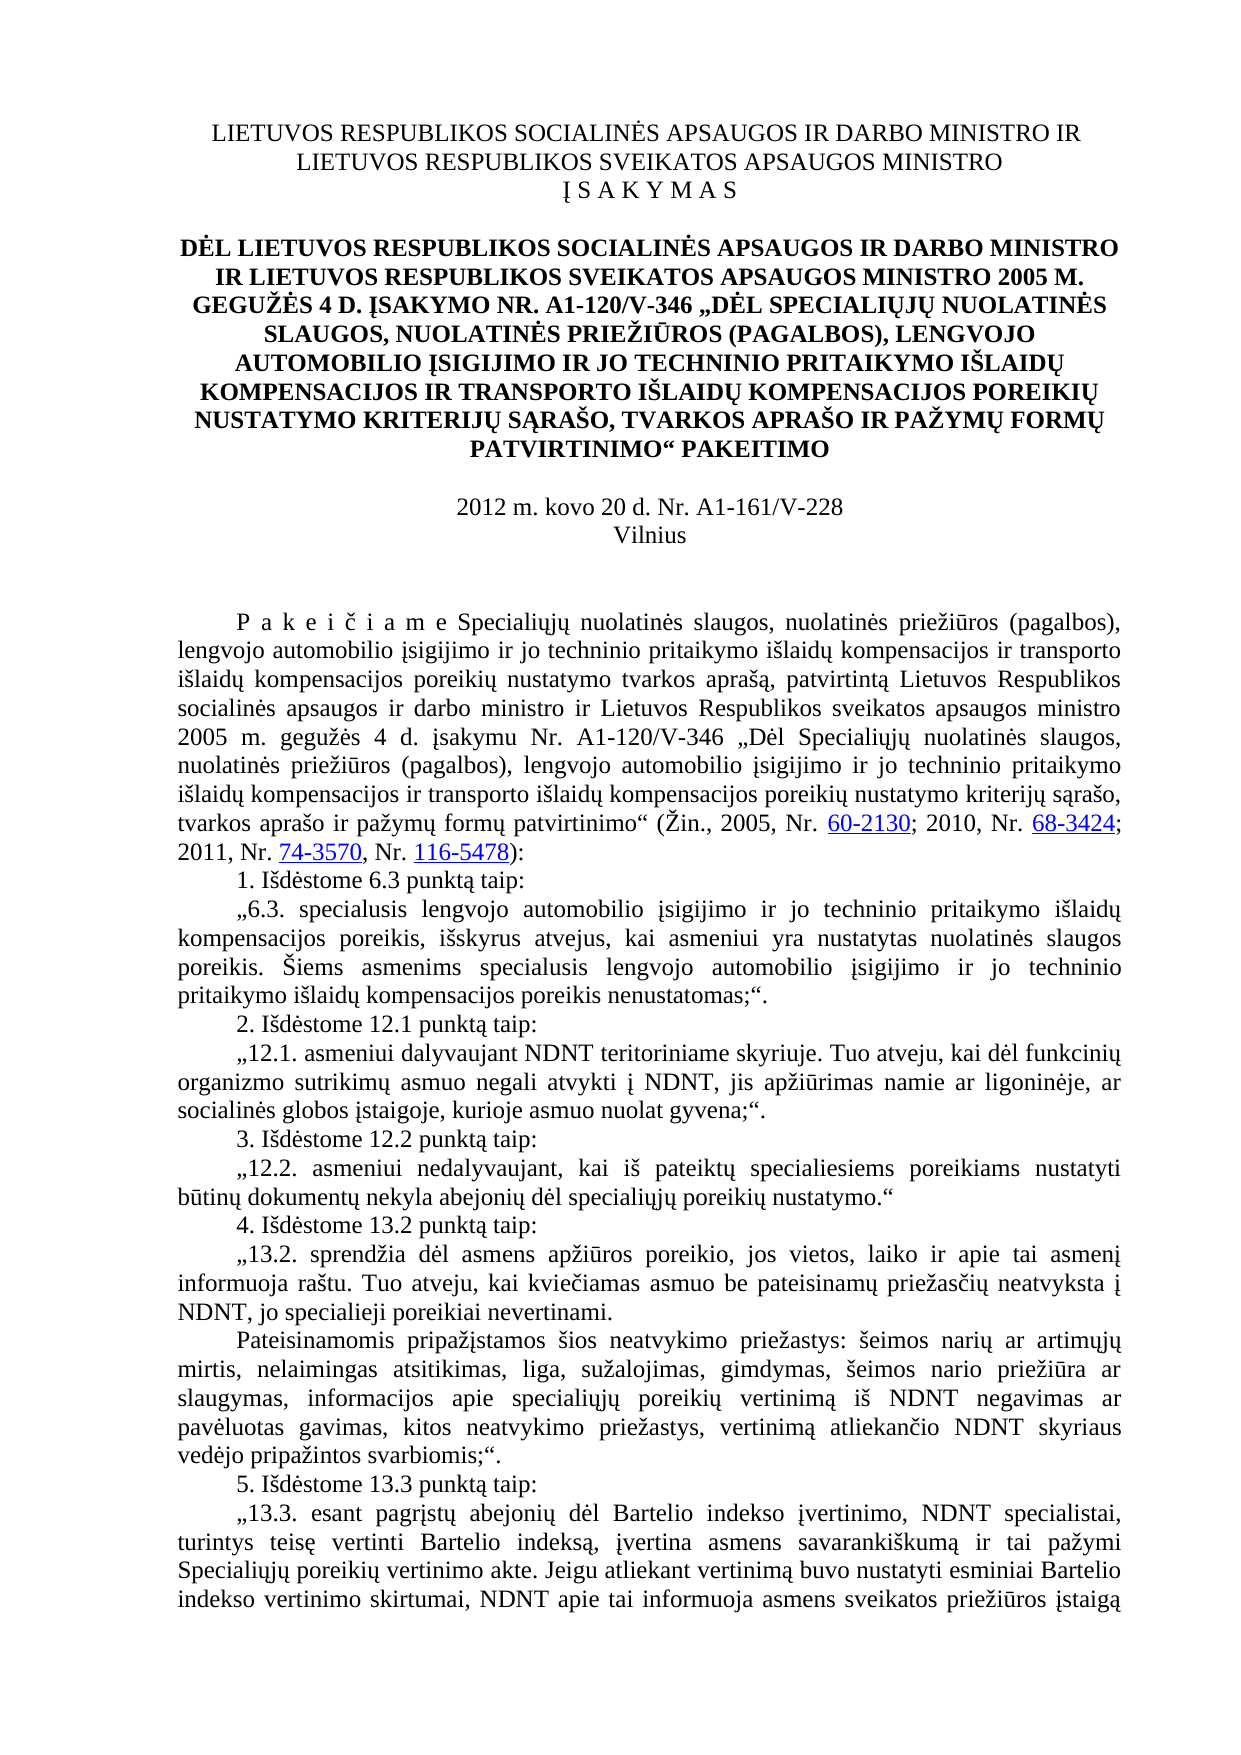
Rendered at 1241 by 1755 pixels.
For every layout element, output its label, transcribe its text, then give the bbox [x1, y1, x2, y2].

text Lietuvos respublikos sveikatos apsaugos ministrO [177, 147, 1122, 176]
text „12.2. asmeniui nedalyvaujant, kai iš pateiktų specialiesiems poreikiams nustatyti būtinų dokumentų nekyla abejonių dėl specialiųjų poreikių nustatymo.“ [177, 1153, 1122, 1211]
text Į S A K Y M A S [177, 176, 1122, 204]
text Vilnius [177, 521, 1122, 549]
text 2. Išdėstome 12.1 punktą taip: [177, 1009, 1122, 1038]
text 2012 m. kovo 20 d. Nr. A1-161/V-228 [177, 492, 1122, 521]
text 3. Išdėstome 12.2 punktą taip: [177, 1124, 1122, 1153]
text 5. Išdėstome 13.3 punktą taip: [177, 1469, 1122, 1498]
text P a k e i č i a m e Specialiųjų nuolatinės slaugos, nuolatinės priežiūros (pagalbos), lengvojo automobilio įsigijimo ir jo techninio pritaikymo išlaidų kompensacijos ir transporto išlaidų kompensacijos poreikių nustatymo tvarkos aprašą, patvirtintą Lietuvos Respublikos socialinės apsaugos ir darbo ministro ir Lietuvos Respublikos sveikatos apsaugos ministro 2005 m. gegužės 4 d. įsakymu Nr. A1-120/V-346 „Dėl Specialiųjų nuolatinės slaugos, nuolatinės priežiūros (pagalbos), lengvojo automobilio įsigijimo ir jo techninio pritaikymo išlaidų kompensacijos ir transporto išlaidų kompensacijos poreikių nustatymo kriterijų sąrašo, tvarkos aprašo ir pažymų formų patvirtinimo“ (Žin., 2005, Nr. 60-2130; 2010, Nr. 68-3424; 2011, Nr. 74-3570, Nr. 116-5478): [177, 607, 1122, 866]
text „13.2. sprendžia dėl asmens apžiūros poreikio, jos vietos, laiko ir apie tai asmenį informuoja raštu. Tuo atveju, kai kviečiamas asmuo be pateisinamų priežasčių neatvyksta į NDNT, jo specialieji poreikiai nevertinami. [177, 1239, 1122, 1326]
text „6.3. specialusis lengvojo automobilio įsigijimo ir jo techninio pritaikymo išlaidų kompensacijos poreikis, išskyrus atvejus, kai asmeniui yra nustatytas nuolatinės slaugos poreikis. Šiems asmenims specialusis lengvojo automobilio įsigijimo ir jo techninio pritaikymo išlaidų kompensacijos poreikis nenustatomas;“. [177, 894, 1122, 1009]
text „13.3. esant pagrįstų abejonių dėl Bartelio indekso įvertinimo, NDNT specialistai, turintys teisę vertinti Bartelio indeksą, įvertina asmens savarankiškumą ir tai pažymi Specialiųjų poreikių vertinimo akte. Jeigu atliekant vertinimą buvo nustatyti esminiai Bartelio indekso vertinimo skirtumai, NDNT apie tai informuoja asmens sveikatos priežiūros įstaigą [177, 1498, 1122, 1613]
text 4. Išdėstome 13.2 punktą taip: [177, 1211, 1122, 1239]
text 1. Išdėstome 6.3 punktą taip: [177, 866, 1122, 894]
text DĖL LIETUVOS RESPUBLIKOS SOCIALINĖS APSAUGOS IR DARBO MINISTRO IR LIETUVOS RESPUBLIKOS SVEIKATOS APSAUGOS MINISTRO 2005 M. GEGUŽĖS 4 D. ĮSAKYMO Nr. A1-120/V-346 „DĖL SPECIALIŲJŲ NUOLATINĖS SLAUGOS, NUOLATINĖS PRIEŽIŪROS (PAGALBOS), LENGVOJO AUTOMOBILIO ĮSIGIJIMO IR JO TECHNINIO PRITAIKYMO IŠLAIDŲ KOMPENSACIJOS IR TRANSPORTO IŠLAIDŲ KOMPENSACIJOS POREIKIŲ NUSTATYMO KRITERIJŲ SĄRAŠO, TVARKOS APRAŠO IR PAŽYMŲ FORMŲ PATVIRTINIMO“ PAKEITIMO [177, 233, 1122, 463]
text LIETUVOS RESPUBLIKOS SOCIALINĖS APSAUGOS IR DARBO MINISTRO IR [177, 118, 1122, 147]
text „12.1. asmeniui dalyvaujant NDNT teritoriniame skyriuje. Tuo atveju, kai dėl funkcinių organizmo sutrikimų asmuo negali atvykti į NDNT, jis apžiūrimas namie ar ligoninėje, ar socialinės globos įstaigoje, kurioje asmuo nuolat gyvena;“. [177, 1038, 1122, 1124]
text Pateisinamomis pripažįstamos šios neatvykimo priežastys: šeimos narių ar artimųjų mirtis, nelaimingas atsitikimas, liga, sužalojimas, gimdymas, šeimos nario priežiūra ar slaugymas, informacijos apie specialiųjų poreikių vertinimą iš NDNT negavimas ar pavėluotas gavimas, kitos neatvykimo priežastys, vertinimą atliekančio NDNT skyriaus vedėjo pripažintos svarbiomis;“. [177, 1326, 1122, 1469]
